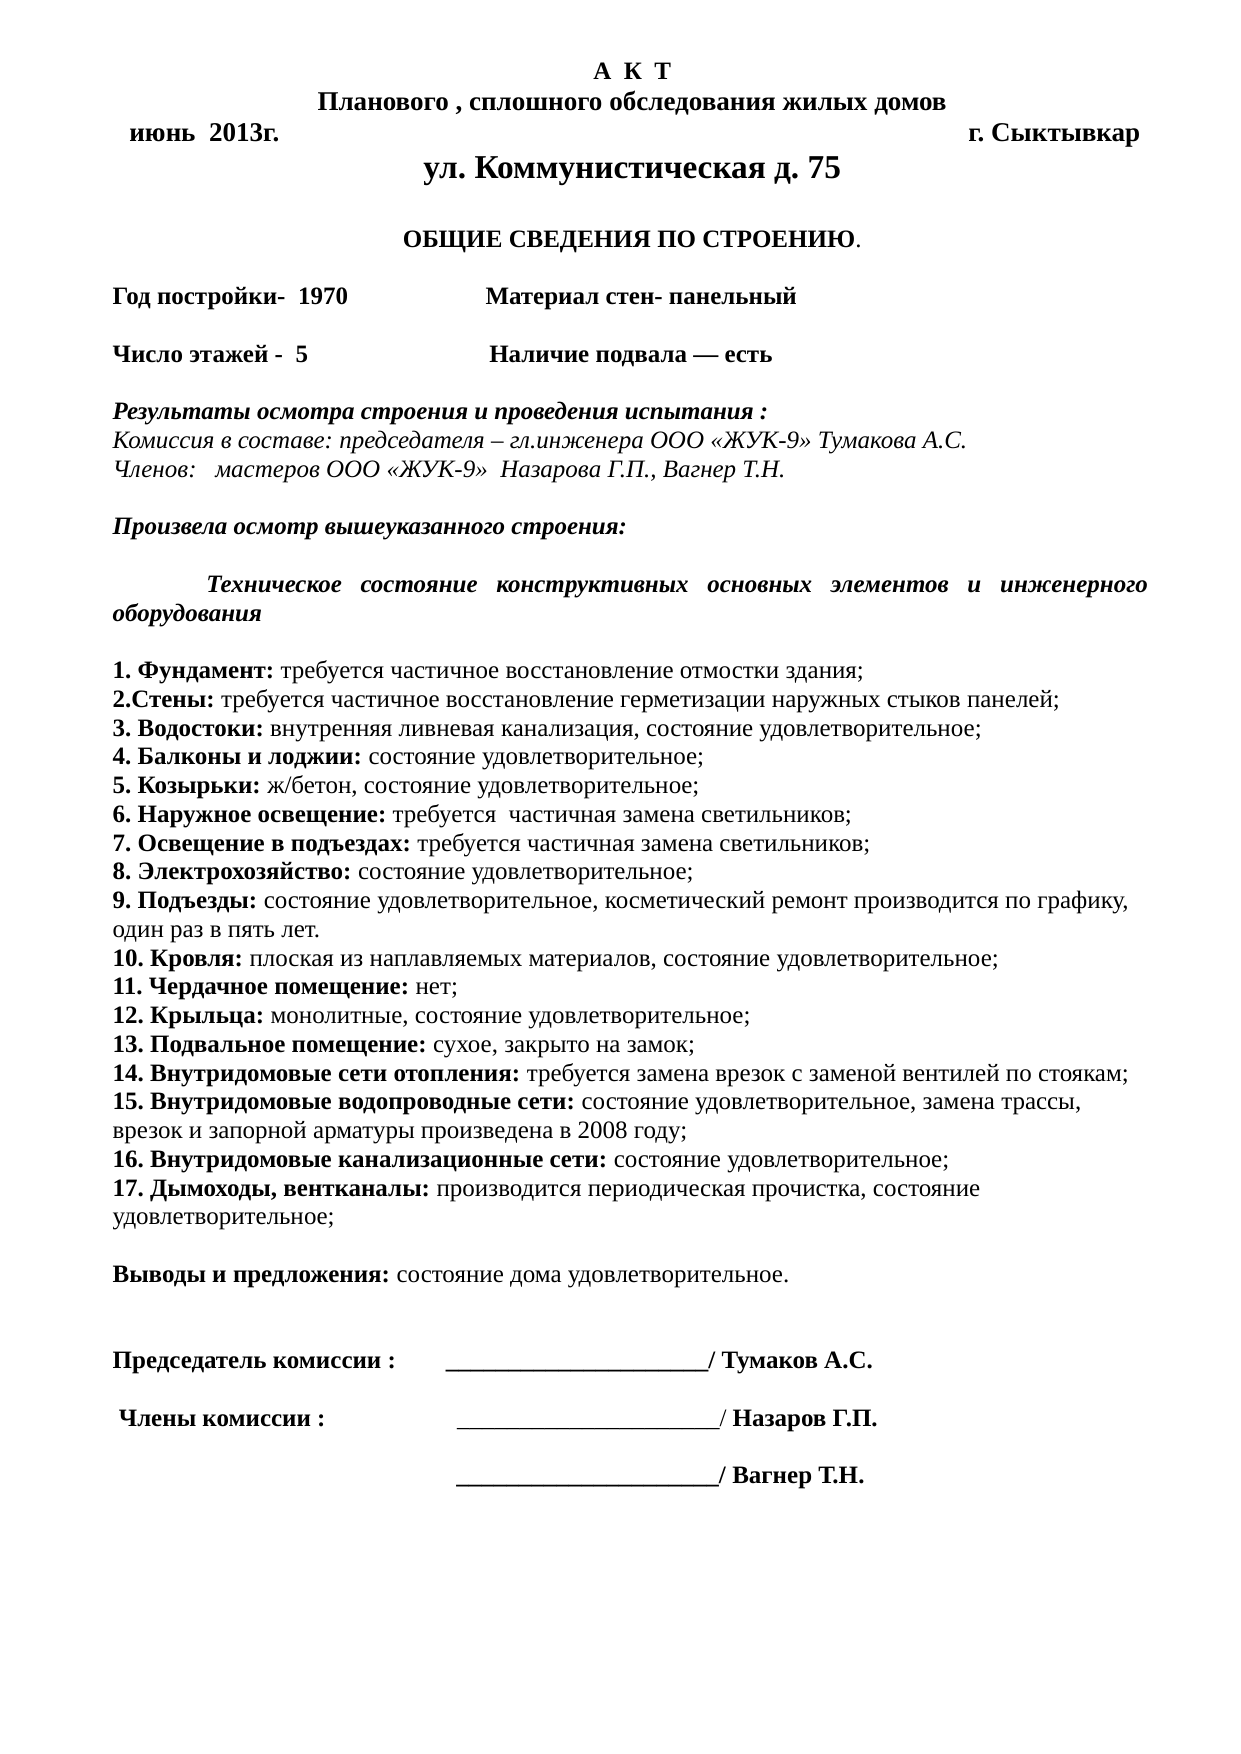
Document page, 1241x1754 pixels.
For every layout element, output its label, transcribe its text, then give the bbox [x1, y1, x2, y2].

text 11. Чердачное помещение: нет; [112, 971, 1152, 1000]
text 17. Дымоходы, вентканалы: производится периодическая прочистка, состояние удовлетворительное; [112, 1173, 1152, 1230]
text Число этажей - 5 Наличие подвала — есть [112, 339, 1152, 368]
text 12. Крыльца: монолитные, состояние удовлетворительное; [112, 1000, 1152, 1029]
text 3. Водостоки: внутренняя ливневая канализация, состояние удовлетворительное; [112, 713, 1152, 741]
text 1. Фундамент: требуется частичное восстановление отмостки здания; [112, 655, 1152, 684]
text Год постройки- 1970 Материал стен- панельный [112, 281, 1152, 310]
text Членов: мастеров ООО «ЖУК-9» Назарова Г.П., Вагнер Т.Н. [112, 454, 1152, 483]
text Члены комиссии : _____________________/ Назаров Г.П. [112, 1403, 1152, 1431]
text 14. Внутридомовые сети отопления: требуется замена врезок с заменой вентилей по стоякам; [112, 1058, 1152, 1086]
text Произвела осмотр вышеуказанного строения: [112, 511, 1152, 540]
text 9. Подъезды: состояние удовлетворительное, косметический ремонт производится по графику, один раз в пять лет. [112, 885, 1152, 943]
text 13. Подвальное помещение: сухое, закрыто на замок; [112, 1029, 1152, 1058]
text А К Т [112, 56, 1152, 85]
text Результаты осмотра строения и проведения испытания : [112, 396, 1152, 425]
text ОБЩИЕ СВЕДЕНИЯ ПО СТРОЕНИЮ. [112, 224, 1152, 253]
text 7. Освещение в подъездах: требуется частичная замена светильников; [112, 828, 1152, 856]
text _____________________/ Вагнер Т.Н. [112, 1460, 1152, 1489]
text Техническое состояние конструктивных основных элементов и инженерного оборудования [112, 569, 1152, 626]
text 4. Балконы и лоджии: состояние удовлетворительное; [112, 741, 1152, 770]
text Председатель комиссии : _____________________/ Тумаков А.С. [112, 1345, 1152, 1374]
text 8. Электрохозяйство: состояние удовлетворительное; [112, 856, 1152, 885]
text Комиссия в составе: председателя – гл.инженера ООО «ЖУК-9» Тумакова А.С. [112, 425, 1152, 454]
text Выводы и предложения: состояние дома удовлетворительное. [112, 1259, 1152, 1288]
text Планового , сплошного обследования жилых домов [112, 85, 1152, 116]
text 15. Внутридомовые водопроводные сети: состояние удовлетворительное, замена трассы, врезок и запорной арматуры произведена в 2008 году; [112, 1086, 1152, 1144]
text 10. Кровля: плоская из наплавляемых материалов, состояние удовлетворительное; [112, 943, 1152, 971]
text 2.Стены: требуется частичное восстановление герметизации наружных стыков панелей; [112, 684, 1152, 713]
text 16. Внутридомовые канализационные сети: состояние удовлетворительное; [112, 1144, 1152, 1173]
text июнь 2013г. г. Сыктывкар ул. Коммунистическая д. 75 [112, 116, 1152, 186]
text 6. Наружное освещение: требуется частичная замена светильников; [112, 799, 1152, 828]
text 5. Козырьки: ж/бетон, состояние удовлетворительное; [112, 770, 1152, 799]
